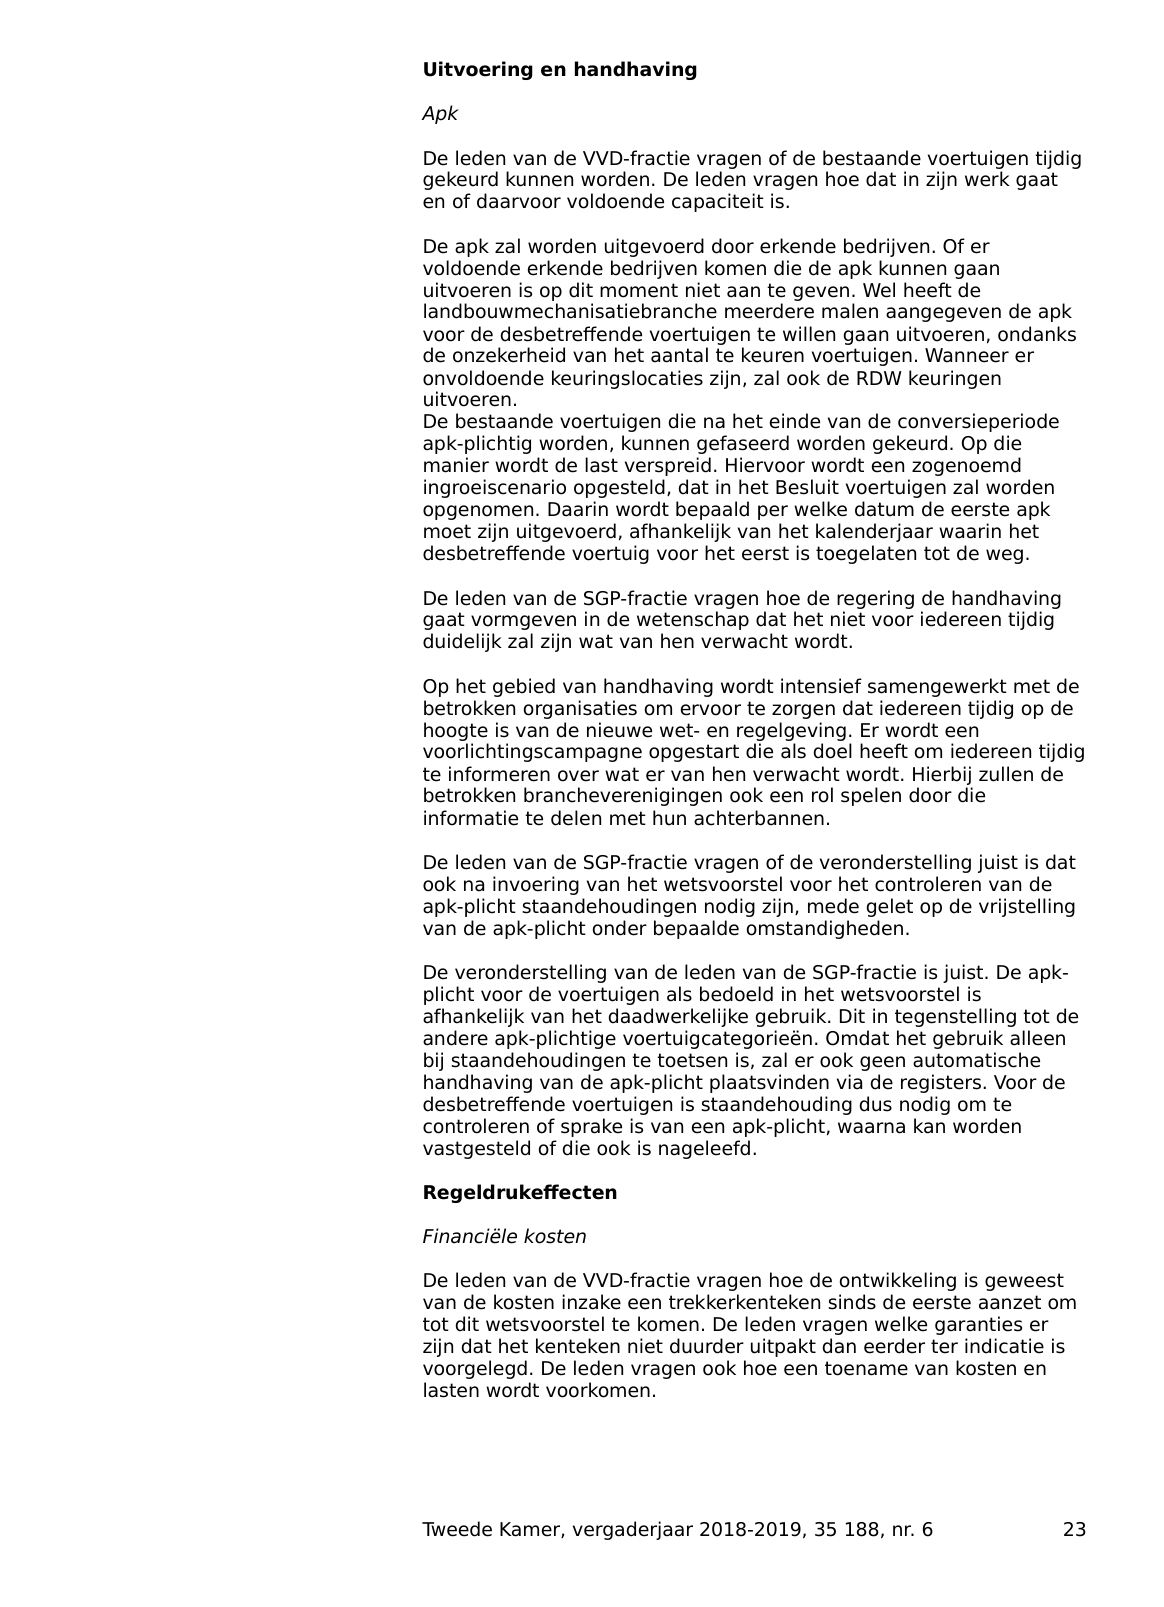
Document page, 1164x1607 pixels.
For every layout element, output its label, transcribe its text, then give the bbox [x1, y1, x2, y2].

subtitle Uitvoering en handhaving [422, 59, 1087, 81]
text De apk zal worden uitgevoerd door erkende bedrijven. Of er voldoende erkende bedrijven komen die de apk kunnen gaan uitvoeren is op dit moment niet aan te geven. Wel heeft de landbouwmechanisatiebranche meerdere malen aangegeven de apk voor de desbetreffende voertuigen te willen gaan uitvoeren, ondanks de onzekerheid van het aantal te keuren voertuigen. Wanneer er onvoldoende keuringslocaties zijn, zal ook de RDW keuringen uitvoeren. [422, 236, 1087, 411]
text Op het gebied van handhaving wordt intensief samengewerkt met de betrokken organisaties om ervoor te zorgen dat iedereen tijdig op de hoogte is van de nieuwe wet- en regelgeving. Er wordt een voorlichtingscampagne opgestart die als doel heeft om iedereen tijdig te informeren over wat er van hen verwacht wordt. Hierbij zullen de betrokken brancheverenigingen ook een rol spelen door die informatie te delen met hun achterbannen. [422, 676, 1087, 829]
text De veronderstelling van de leden van de SGP-fractie is juist. De apk-plicht voor de voertuigen als bedoeld in het wetsvoorstel is afhankelijk van het daadwerkelijke gebruik. Dit in tegenstelling tot de andere apk-plichtige voertuigcategorieën. Omdat het gebruik alleen bij staandehoudingen te toetsen is, zal er ook geen automatische handhaving van de apk-plicht plaatsvinden via de registers. Voor de desbetreffende voertuigen is staandehouding dus nodig om te controleren of sprake is van een apk-plicht, waarna kan worden vastgesteld of die ook is nageleefd. [422, 962, 1087, 1159]
text De leden van de VVD-fractie vragen of de bestaande voertuigen tijdig gekeurd kunnen worden. De leden vragen hoe dat in zijn werk gaat en of daarvoor voldoende capaciteit is. [422, 147, 1087, 213]
subtitle Apk [422, 103, 1087, 125]
text De bestaande voertuigen die na het einde van de conversieperiode apk-plichtig worden, kunnen gefaseerd worden gekeurd. Op die manier wordt de last verspreid. Hiervoor wordt een zogenoemd ingroeiscenario opgesteld, dat in het Besluit voertuigen zal worden opgenomen. Daarin wordt bepaald per welke datum de eerste apk moet zijn uitgevoerd, afhankelijk van het kalenderjaar waarin het desbetreffende voertuig voor het eerst is toegelaten tot de weg. [422, 411, 1087, 565]
text De leden van de SGP-fractie vragen hoe de regering de handhaving gaat vormgeven in de wetenschap dat het niet voor iedereen tijdig duidelijk zal zijn wat van hen verwacht wordt. [422, 587, 1087, 653]
subtitle Regeldrukeffecten [422, 1182, 1087, 1204]
text De leden van de SGP-fractie vragen of de veronderstelling juist is dat ook na invoering van het wetsvoorstel voor het controleren van de apk-plicht staandehoudingen nodig zijn, mede gelet op de vrijstelling van de apk-plicht onder bepaalde omstandigheden. [422, 852, 1087, 939]
subtitle Financiële kosten [422, 1226, 1087, 1248]
text De leden van de VVD-fractie vragen hoe de ontwikkeling is geweest van de kosten inzake een trekkerkenteken sinds de eerste aanzet om tot dit wetsvoorstel te komen. De leden vragen welke garanties er zijn dat het kenteken niet duurder uitpakt dan eerder ter indicatie is voorgelegd. De leden vragen ook hoe een toename van kosten en lasten wordt voorkomen. [422, 1270, 1087, 1402]
